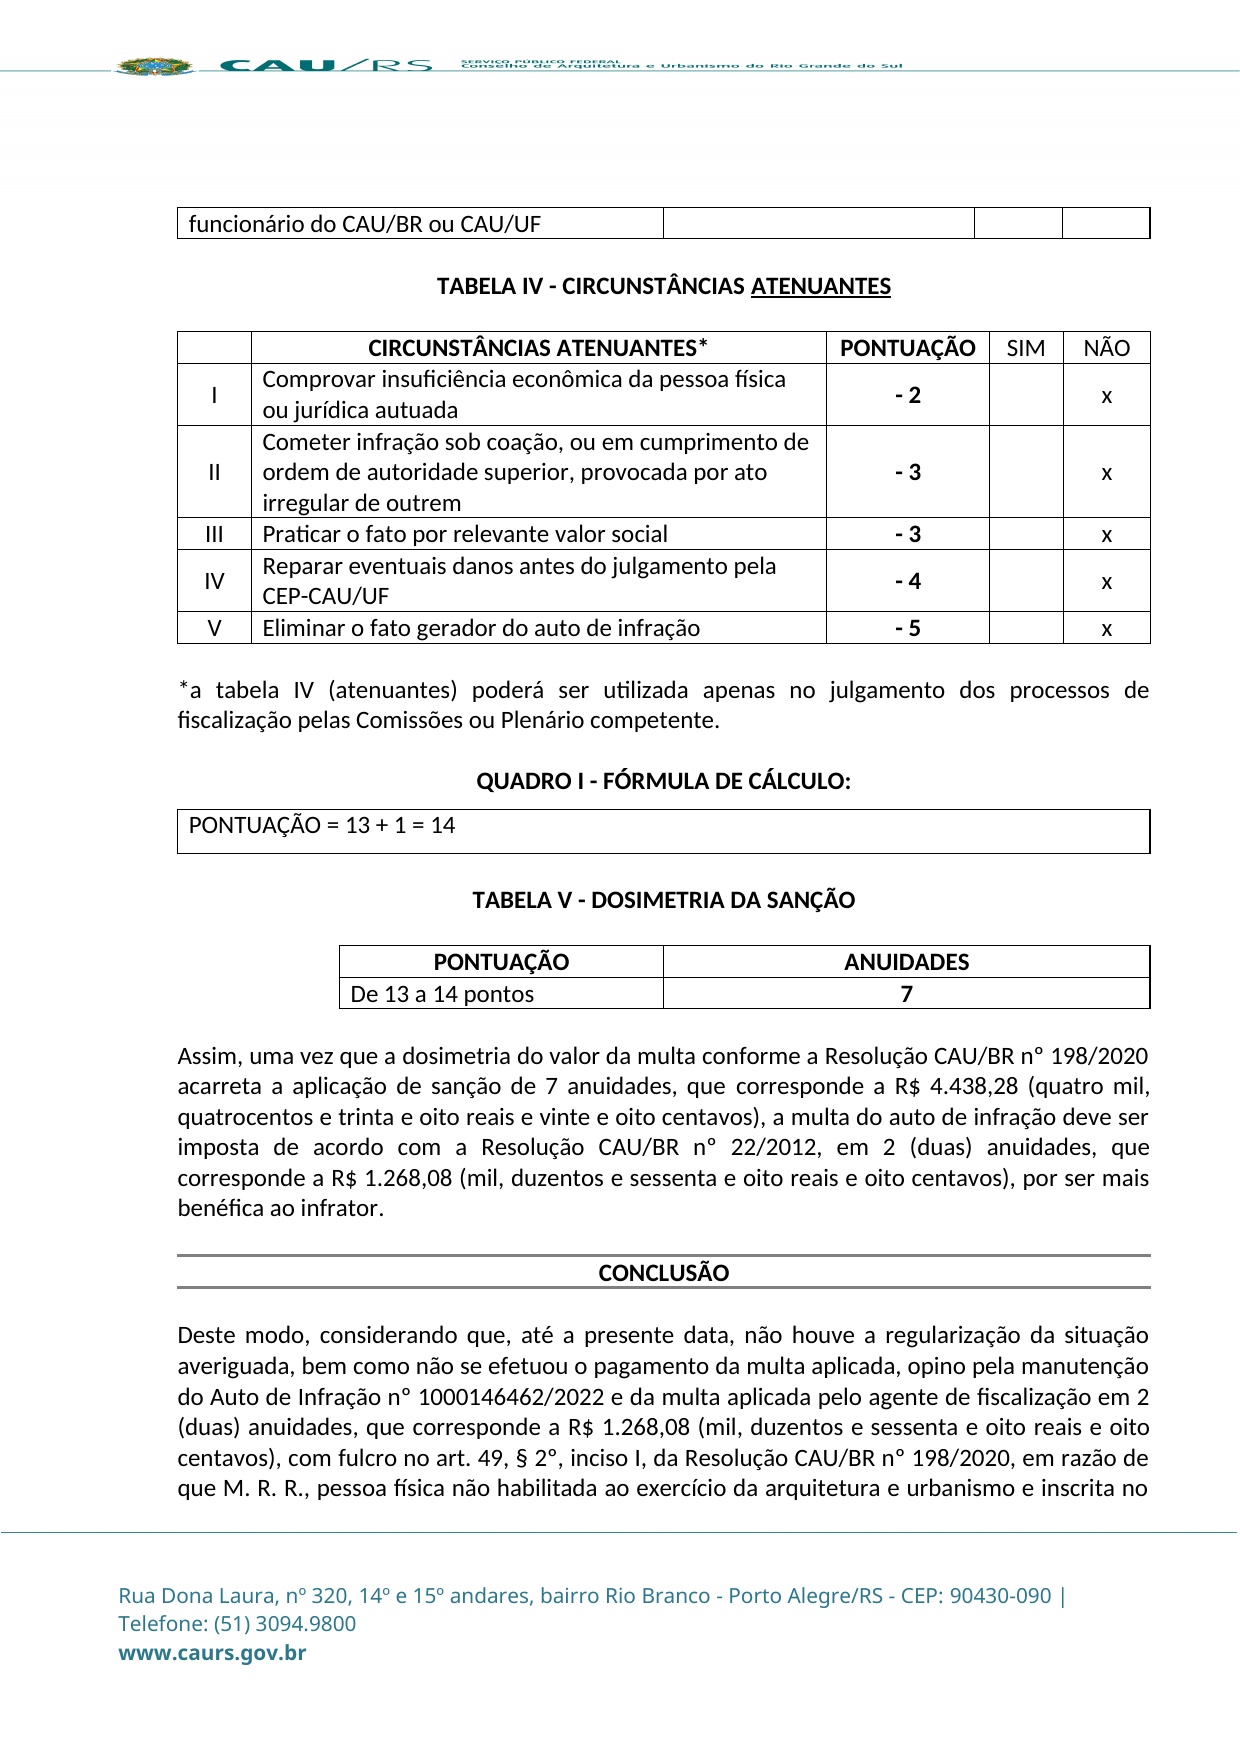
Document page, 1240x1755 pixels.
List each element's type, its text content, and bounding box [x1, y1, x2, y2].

table_header SIM [990, 332, 1063, 362]
table_cell x [1064, 518, 1150, 549]
table_cell De 13 a 14 pontos [340, 978, 663, 1008]
text TABELA IV - CIRCUNSTÂNCIAS ATENUANTES [177, 270, 1151, 300]
table_cell x [1064, 426, 1150, 517]
table_header PONTUAÇÃO [827, 332, 989, 362]
text *a tabela IV (atenuantes) poderá ser utilizada apenas no julgamento dos processos de fiscalização pelas Comissões ou Plenário competente. [177, 674, 1151, 735]
table_cell I [178, 364, 251, 424]
table_header PONTUAÇÃO = 13 + 1 = 14 [178, 810, 1149, 853]
table_cell - 4 [827, 550, 989, 611]
table_cell III [178, 518, 251, 549]
table_cell 7 [664, 978, 1149, 1008]
table_header CONCLUSÃO [177, 1257, 1151, 1286]
table_header [178, 332, 251, 362]
table_header CIRCUNSTÂNCIAS ATENUANTES* [252, 332, 826, 362]
table_cell [990, 518, 1063, 549]
table_cell IV [178, 550, 251, 611]
table_cell x [1064, 550, 1150, 611]
table_cell [990, 426, 1063, 517]
table_cell Cometer infração sob coação, ou em cumprimento de ordem de autoridade superior, provocada por ato irregular de outrem [252, 426, 826, 517]
table_cell II [178, 426, 251, 517]
table_cell Praticar o fato por relevante valor social [252, 518, 826, 549]
table_cell - 5 [827, 612, 989, 642]
table_cell - 2 [827, 364, 989, 424]
text QUADRO I - FÓRMULA DE CÁLCULO: [177, 766, 1151, 796]
table_cell [664, 208, 974, 238]
table_cell x [1064, 612, 1150, 642]
table_cell [990, 550, 1063, 611]
table_header PONTUAÇÃO [340, 946, 663, 977]
table_cell Reparar eventuais danos antes do julgamento pela CEP-CAU/UF [252, 550, 826, 611]
table_cell funcionário do CAU/BR ou CAU/UF [178, 208, 663, 238]
text Assim, uma vez que a dosimetria do valor da multa conforme a Resolução CAU/BR nº 198/2020 acarreta a aplicação de sanção de 7 anuidades, que corresponde a R$ 4.438,28 (quatro mil, quatrocentos e trinta e oito reais e vinte e oito centavos), a multa do auto de infração deve ser imposta de acordo com a Resolução CAU/BR nº 22/2012, em 2 (duas) anuidades, que corresponde a R$ 1.268,08 (mil, duzentos e sessenta e oito reais e oito centavos), por ser mais benéfica ao infrator. [177, 1040, 1151, 1223]
table_cell - 3 [827, 426, 989, 517]
table_cell x [1064, 364, 1150, 424]
text Deste modo, considerando que, até a presente data, não houve a regularização da situação averiguada, bem como não se efetuou o pagamento da multa aplicada, opino pela manutenção do Auto de Infração nº 1000146462/2022 e da multa aplicada pelo agente de fiscalização em 2 (duas) anuidades, que corresponde a R$ 1.268,08 (mil, duzentos e sessenta e oito reais e oito centavos), com fulcro no art. 49, § 2º, inciso I, da Resolução CAU/BR nº 198/2020, em razão de que M. R. R., pessoa física não habilitada ao exercício da arquitetura e urbanismo e inscrita no [177, 1320, 1151, 1503]
table_cell Comprovar insuficiência econômica da pessoa física ou jurídica autuada [252, 364, 826, 424]
table_header ANUIDADES [664, 946, 1149, 977]
table_cell [990, 364, 1063, 424]
table_cell V [178, 612, 251, 642]
table_cell - 3 [827, 518, 989, 549]
table_header NÃO [1064, 332, 1150, 362]
table_cell [1063, 208, 1149, 238]
table_cell Eliminar o fato gerador do auto de infração [252, 612, 826, 642]
table_cell [975, 208, 1062, 238]
table_cell [990, 612, 1063, 642]
text TABELA V - DOSIMETRIA DA SANÇÃO [177, 884, 1151, 915]
